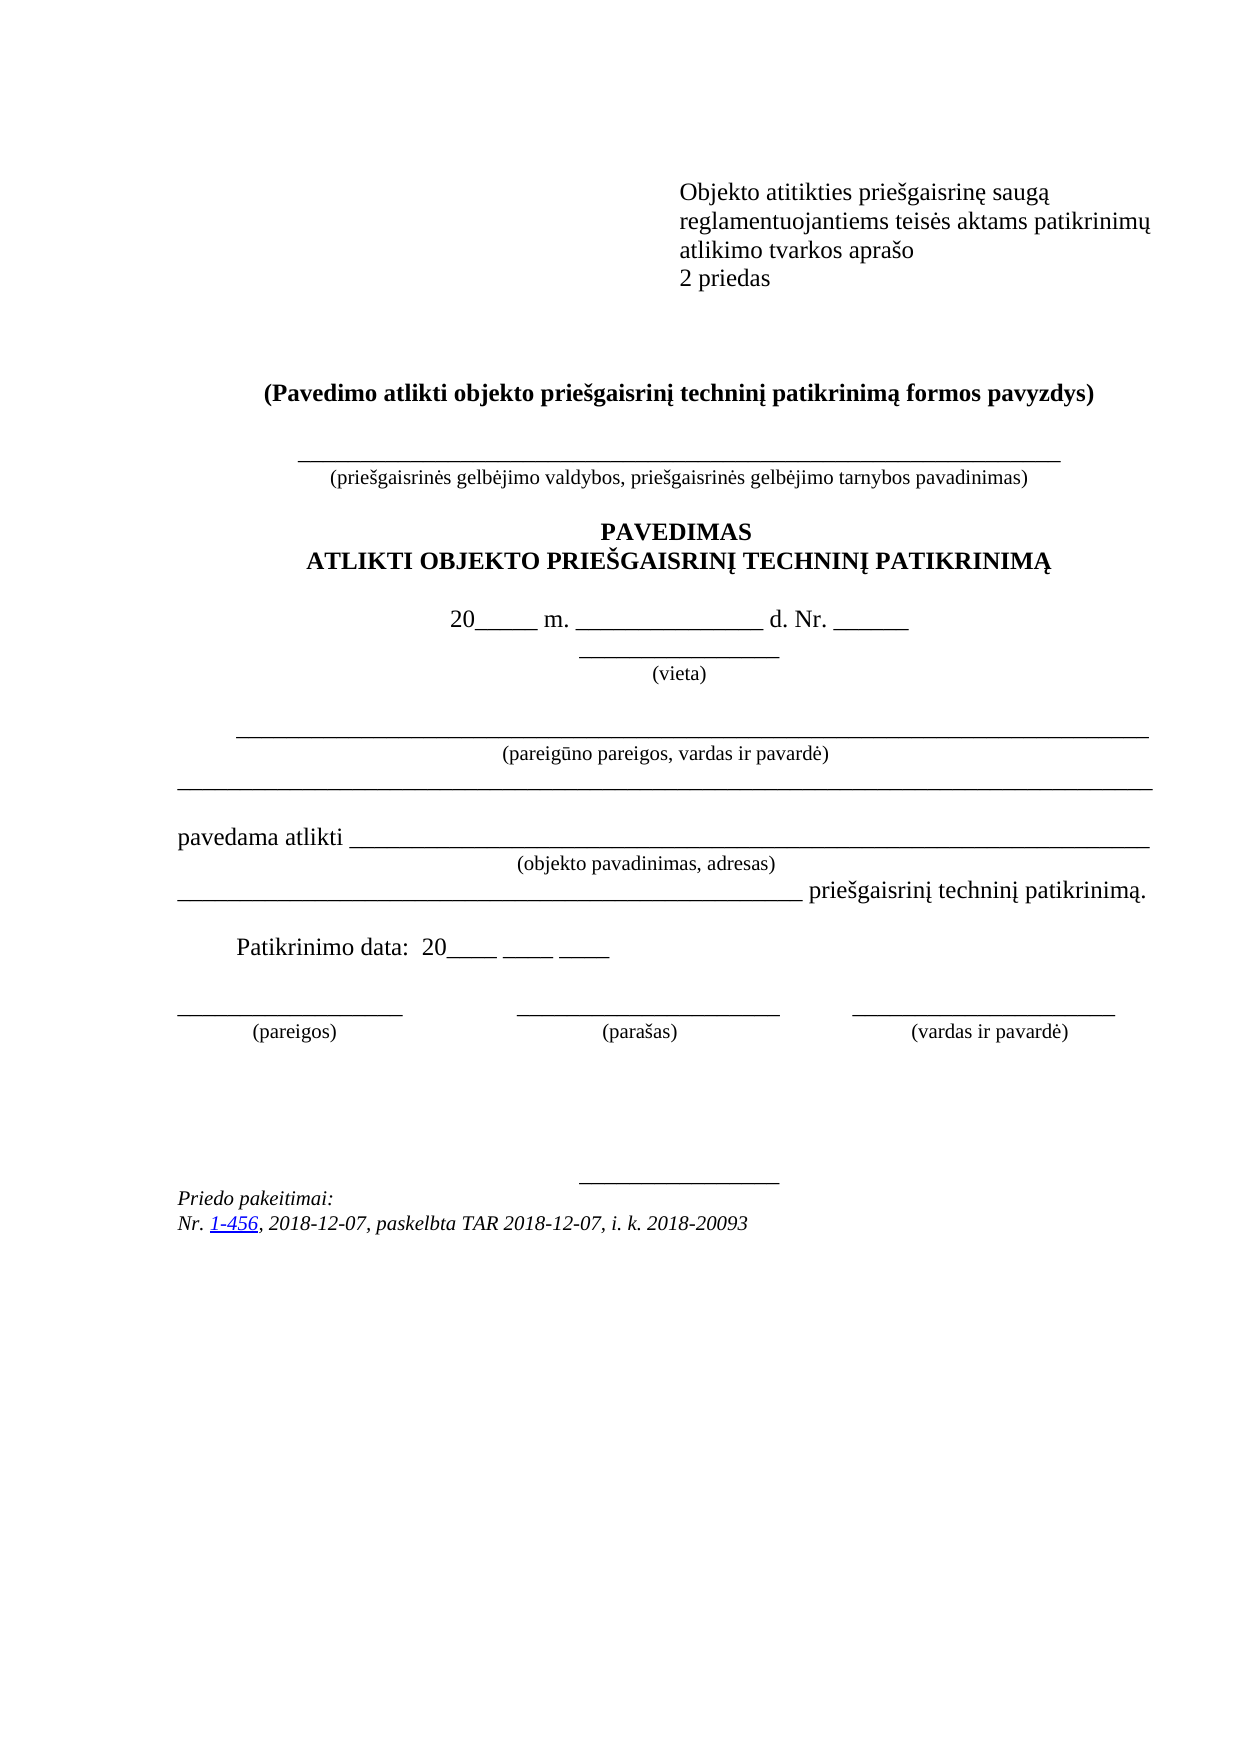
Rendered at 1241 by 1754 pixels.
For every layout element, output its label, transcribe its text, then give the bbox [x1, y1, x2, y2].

text _____________________________________________________________ [177, 436, 1181, 465]
text (Pavedimo atlikti objekto priešgaisrinį techninį patikrinimą formos pavyzdys) [177, 378, 1181, 407]
text 20_____ m. _______________ d. Nr. ______ [177, 604, 1181, 632]
text (pareigos) (parašas) (vardas ir pavardė) [252, 1018, 1181, 1043]
text (priešgaisrinės gelbėjimo valdybos, priešgaisrinės gelbėjimo tarnybos pavadinimas) [177, 465, 1181, 489]
text ATLIKTI OBJEKTO PRIEŠGAISRINĮ TECHNINĮ PATIKRINIMĄ [177, 546, 1181, 575]
text atlikimo tvarkos aprašo [679, 235, 1181, 263]
text ______________________________________________________________________________ [177, 764, 1181, 793]
text ________________ [177, 1158, 1181, 1186]
text PAVEDIMAS [177, 517, 1181, 546]
text pavedama atlikti ________________________________________________________________ [177, 822, 1181, 851]
text (vieta) [177, 661, 1181, 685]
text (pareigūno pareigos, vardas ir pavardė) [502, 740, 1181, 764]
text ________________ [177, 632, 1181, 661]
text Objekto atitikties priešgaisrinę saugą [679, 177, 1181, 206]
text (objekto pavadinimas, adresas) [517, 851, 1181, 875]
text Patikrinimo data: 20____ ____ ____ [177, 932, 1181, 961]
text Nr. 1-456, 2018-12-07, paskelbta TAR 2018-12-07, i. k. 2018-20093 [177, 1210, 1181, 1234]
text __________________ __________________ ___ _____________________ [177, 990, 1181, 1018]
text __________________________________________________ priešgaisrinį techninį patikrinimą. [177, 875, 1181, 903]
text reglamentuojantiems teisės aktams patikrinimų [679, 206, 1181, 235]
text 2 priedas [679, 263, 1181, 292]
text _________________________________________________________________________ [177, 712, 1181, 740]
text Priedo pakeitimai: [177, 1186, 1181, 1210]
